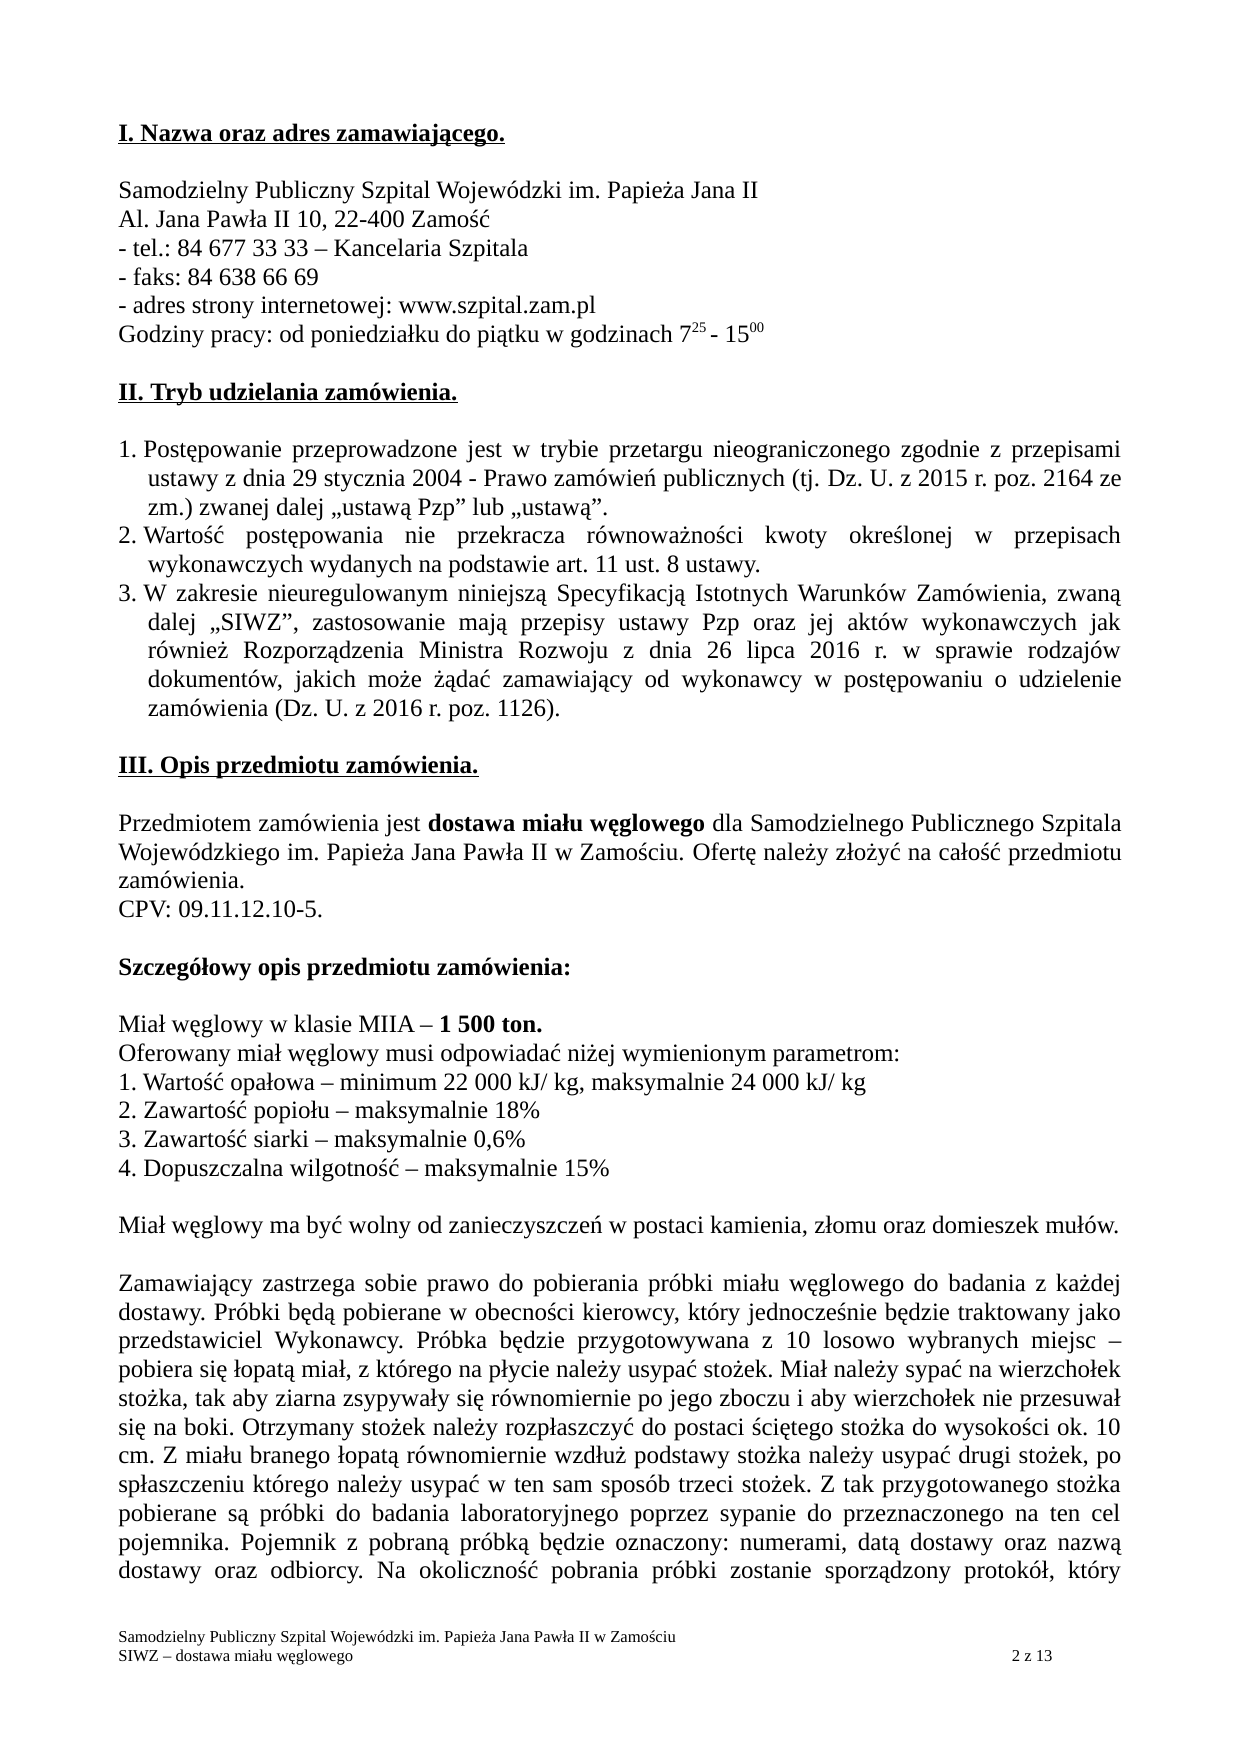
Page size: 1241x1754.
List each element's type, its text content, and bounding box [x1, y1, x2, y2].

text - tel.: 84 677 33 33 – Kancelaria Szpitala [118, 233, 1122, 262]
list Postępowanie przeprowadzone jest w trybie przetargu nieograniczonego zgodnie z przepisami ustawy z dnia 29 stycznia 2004 - Prawo zamówień publicznych (tj. Dz. U. z 2015 r. poz. 2164 ze zm.) zwanej dalej „ustawą Pzp” lub „ustawą”. [118, 434, 1122, 521]
text Godziny pracy: od poniedziałku do piątku w godzinach 725 - 1500 [118, 319, 1122, 348]
text Przedmiotem zamówienia jest dostawa miału węglowego dla Samodzielnego Publicznego Szpitala Wojewódzkiego im. Papieża Jana Pawła II w Zamościu. Ofertę należy złożyć na całość przedmiotu zamówienia. [118, 808, 1122, 894]
text Miał węglowy ma być wolny od zanieczyszczeń w postaci kamienia, złomu oraz domieszek mułów. [118, 1211, 1122, 1239]
text CPV: 09.11.12.10-5. [118, 894, 1122, 923]
text Oferowany miał węglowy musi odpowiadać niżej wymienionym parametrom: [118, 1038, 1122, 1067]
text II. Tryb udzielania zamówienia. [118, 377, 1122, 406]
text Al. Jana Pawła II 10, 22-400 Zamość [118, 204, 1122, 233]
text Szczegółowy opis przedmiotu zamówienia: [118, 952, 1122, 981]
text I. Nazwa oraz adres zamawiającego. [118, 118, 1122, 147]
text III. Opis przedmiotu zamówienia. [118, 751, 1122, 779]
list Wartość postępowania nie przekracza równoważności kwoty określonej w przepisach wykonawczych wydanych na podstawie art. 11 ust. 8 ustawy. [118, 521, 1122, 578]
list W zakresie nieuregulowanym niniejszą Specyfikacją Istotnych Warunków Zamówienia, zwaną dalej „SIWZ”, zastosowanie mają przepisy ustawy Pzp oraz jej aktów wykonawczych jak również Rozporządzenia Ministra Rozwoju z dnia 26 lipca 2016 r. w sprawie rodzajów dokumentów, jakich może żądać zamawiający od wykonawcy w postępowaniu o udzielenie zamówienia (Dz. U. z 2016 r. poz. 1126). [118, 578, 1122, 722]
text Samodzielny Publiczny Szpital Wojewódzki im. Papieża Jana II [118, 176, 1122, 204]
text Miał węglowy w klasie MIIA – 1 500 ton. [118, 1009, 1122, 1038]
text - adres strony internetowej: www.szpital.zam.pl [118, 291, 1122, 319]
text 1. Wartość opałowa – minimum 22 000 kJ/ kg, maksymalnie 24 000 kJ/ kg [118, 1067, 1122, 1096]
text 4. Dopuszczalna wilgotność – maksymalnie 15% [118, 1153, 1122, 1182]
text - faks: 84 638 66 69 [118, 262, 1122, 291]
text 3. Zawartość siarki – maksymalnie 0,6% [118, 1124, 1122, 1153]
text Zamawiający zastrzega sobie prawo do pobierania próbki miału węglowego do badania z każdej dostawy. Próbki będą pobierane w obecności kierowcy, który jednocześnie będzie traktowany jako przedstawiciel Wykonawcy. Próbka będzie przygotowywana z 10 losowo wybranych miejsc – pobiera się łopatą miał, z którego na płycie należy usypać stożek. Miał należy sypać na wierzchołek stożka, tak aby ziarna zsypywały się równomiernie po jego zboczu i aby wierzchołek nie przesuwał się na boki. Otrzymany stożek należy rozpłaszczyć do postaci ściętego stożka do wysokości ok. 10 cm. Z miału branego łopatą równomiernie wzdłuż podstawy stożka należy usypać drugi stożek, po spłaszczeniu którego należy usypać w ten sam sposób trzeci stożek. Z tak przygotowanego stożka pobierane są próbki do badania laboratoryjnego poprzez sypanie do przeznaczonego na ten cel pojemnika. Pojemnik z pobraną próbką będzie oznaczony: numerami, datą dostawy oraz nazwą dostawy oraz odbiorcy. Na okoliczność pobrania próbki zostanie sporządzony protokół, który [118, 1268, 1122, 1584]
text 2. Zawartość popiołu – maksymalnie 18% [118, 1096, 1122, 1124]
